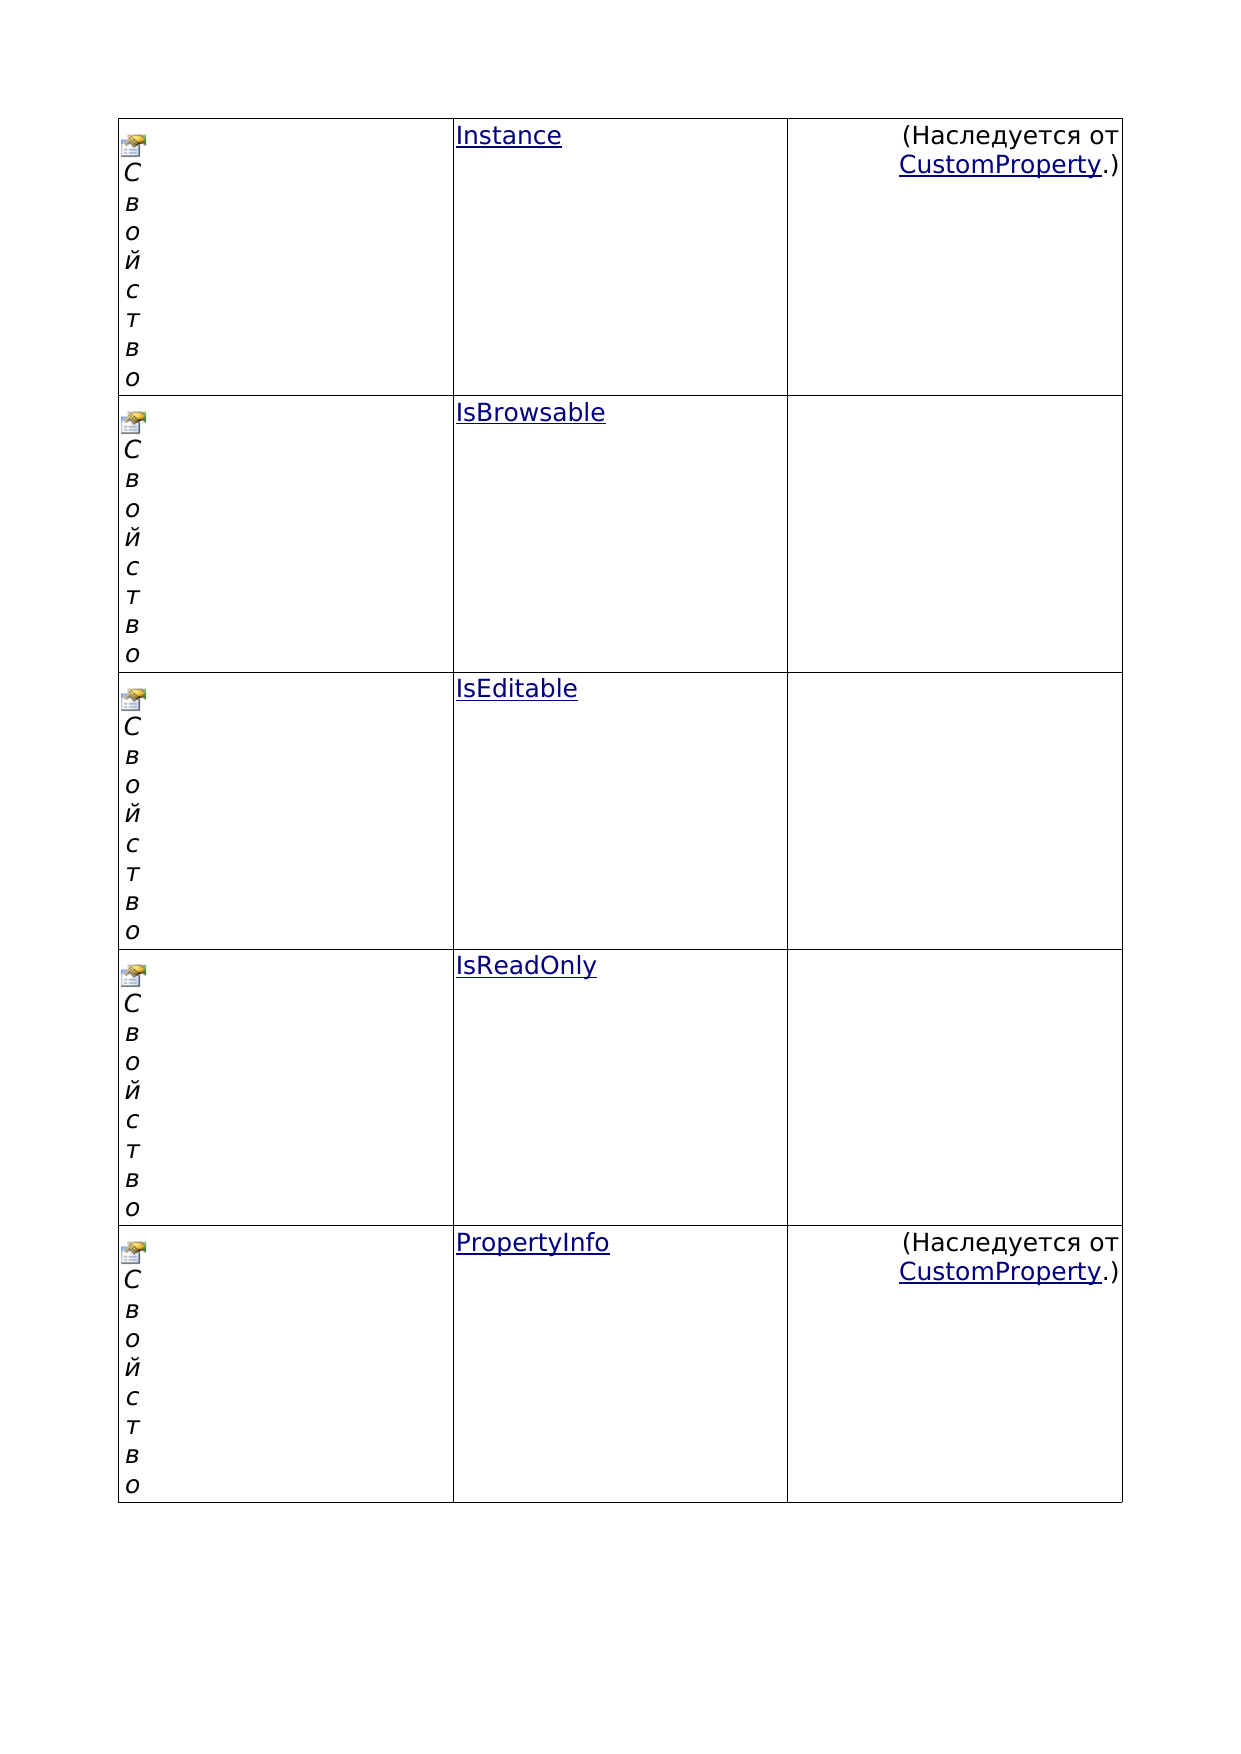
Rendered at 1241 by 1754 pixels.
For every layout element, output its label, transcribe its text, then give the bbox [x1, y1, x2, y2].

picture [121, 687, 147, 713]
table_cell [119, 396, 453, 672]
table_cell (Наследуется от CustomProperty.) [788, 1226, 1122, 1502]
table_cell [119, 1226, 453, 1502]
table_cell [788, 673, 1122, 948]
table_cell [788, 396, 1122, 672]
table_cell (Наследуется от CustomProperty.) [788, 119, 1122, 395]
table_cell [119, 950, 453, 1225]
picture [121, 963, 147, 989]
table_cell IsBrowsable [454, 396, 787, 672]
table_cell [119, 119, 453, 395]
table_cell [119, 673, 453, 948]
table_cell IsReadOnly [454, 950, 787, 1225]
table_cell Instance [454, 119, 787, 395]
picture [121, 133, 147, 159]
table_cell [788, 950, 1122, 1225]
table_cell PropertyInfo [454, 1226, 787, 1502]
table_cell IsEditable [454, 673, 787, 948]
picture [121, 1240, 147, 1266]
picture [121, 410, 147, 436]
